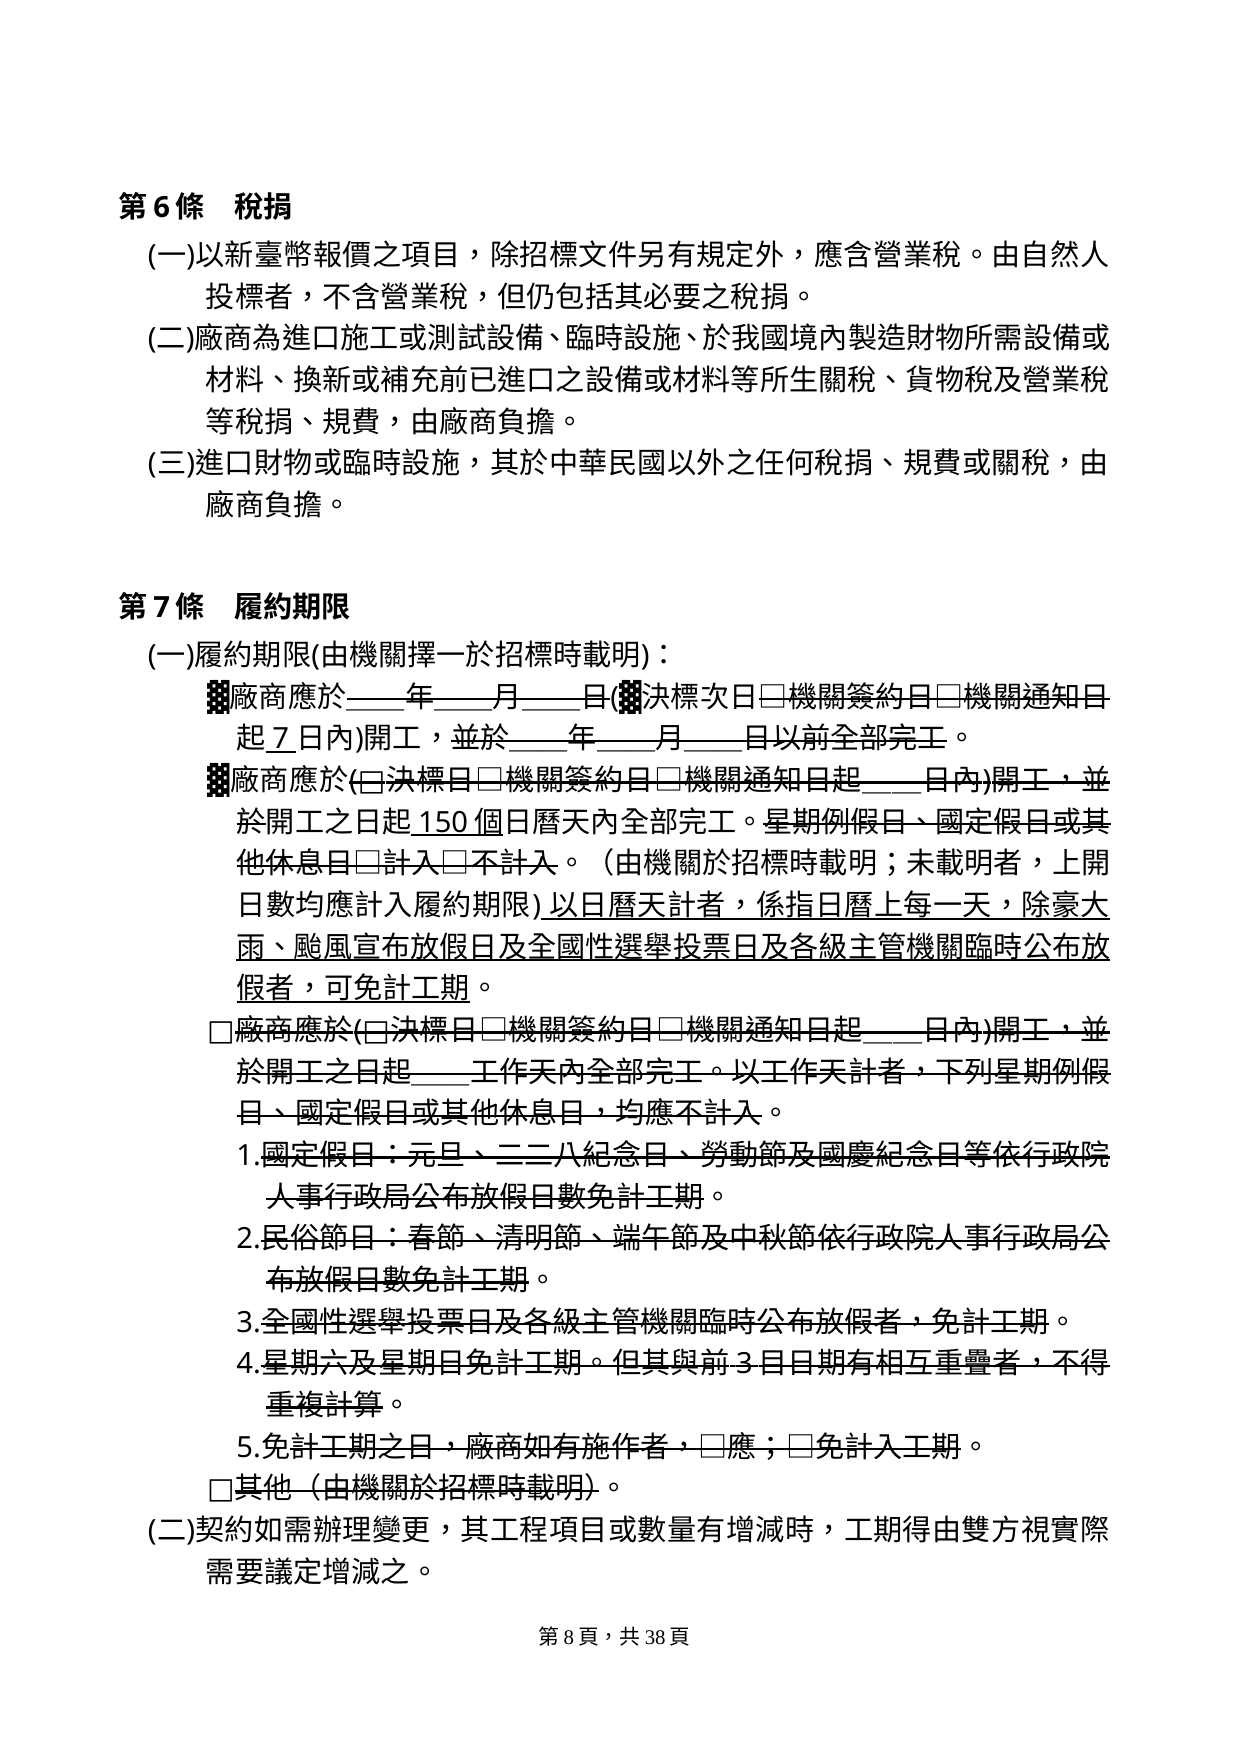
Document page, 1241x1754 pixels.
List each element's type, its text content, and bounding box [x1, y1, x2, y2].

text 3.全國性選舉投票日及各級主管機關臨時公布放假者，免計工期。 [236, 1299, 1110, 1340]
text 第7條 履約期限 [118, 584, 1110, 626]
text (二)契約如需辦理變更，其工程項目或數量有增減時，工期得由雙方視實際需要議定增減之。 [148, 1507, 1110, 1590]
text (三)進口財物或臨時設施，其於中華民國以外之任何稅捐、規費或關稅，由廠商負擔。 [148, 440, 1110, 524]
text □其他（由機關於招標時載明）。 [207, 1465, 1110, 1507]
text 5.免計工期之日，廠商如有施作者，□應；□免計入工期。 [236, 1424, 1110, 1465]
text (一)以新臺幣報價之項目，除招標文件另有規定外，應含營業稅。由自然人投標者，不含營業稅，但仍包括其必要之稅捐。 [148, 232, 1110, 315]
text (一)履約期限(由機關擇一於招標時載明)： [148, 632, 1110, 674]
text 4.星期六及星期日免計工期。但其與前3目日期有相互重疊者，不得重複計算。 [236, 1340, 1110, 1424]
text (二)廠商為進口施工或測試設備、臨時設施、於我國境內製造財物所需設備或材料、換新或補充前已進口之設備或材料等所生關稅、貨物稅及營業稅等稅捐、規費，由廠商負擔。 [148, 315, 1110, 440]
text □廠商應於(□決標日□機關簽約日□機關通知日起＿＿日內)開工，並於開工之日起＿＿工作天內全部完工。以工作天計者，下列星期例假日、國定假日或其他休息日，均應不計入。 [207, 1007, 1110, 1132]
text 2.民俗節日：春節、清明節、端午節及中秋節依行政院人事行政局公布放假日數免計工期。 [236, 1215, 1110, 1299]
text 1.國定假日：元旦、二二八紀念日、勞動節及國慶紀念日等依行政院人事行政局公布放假日數免計工期。 [236, 1132, 1110, 1215]
text 第6條 稅捐 [118, 184, 1110, 226]
text ▓廠商應於(□決標日□機關簽約日□機關通知日起＿＿日內)開工，並於開工之日起 150個日曆天內全部完工。星期例假日、國定假日或其他休息日□計入□不計入。（由機關於招標時載明；未載明者，上開日數均應計入履約期限) 以日曆天計者，係指日曆上每一天，除豪大雨、颱風宣布放假日及全國性選舉投票日及各級主管機關臨時公布放假者，可免計工期。 [207, 757, 1110, 1007]
text ▓廠商應於＿＿年＿＿月＿＿日(▓決標次日□機關簽約日□機關通知日起 7 日內)開工，並於＿＿年＿＿月＿＿日以前全部完工。 [207, 674, 1110, 757]
